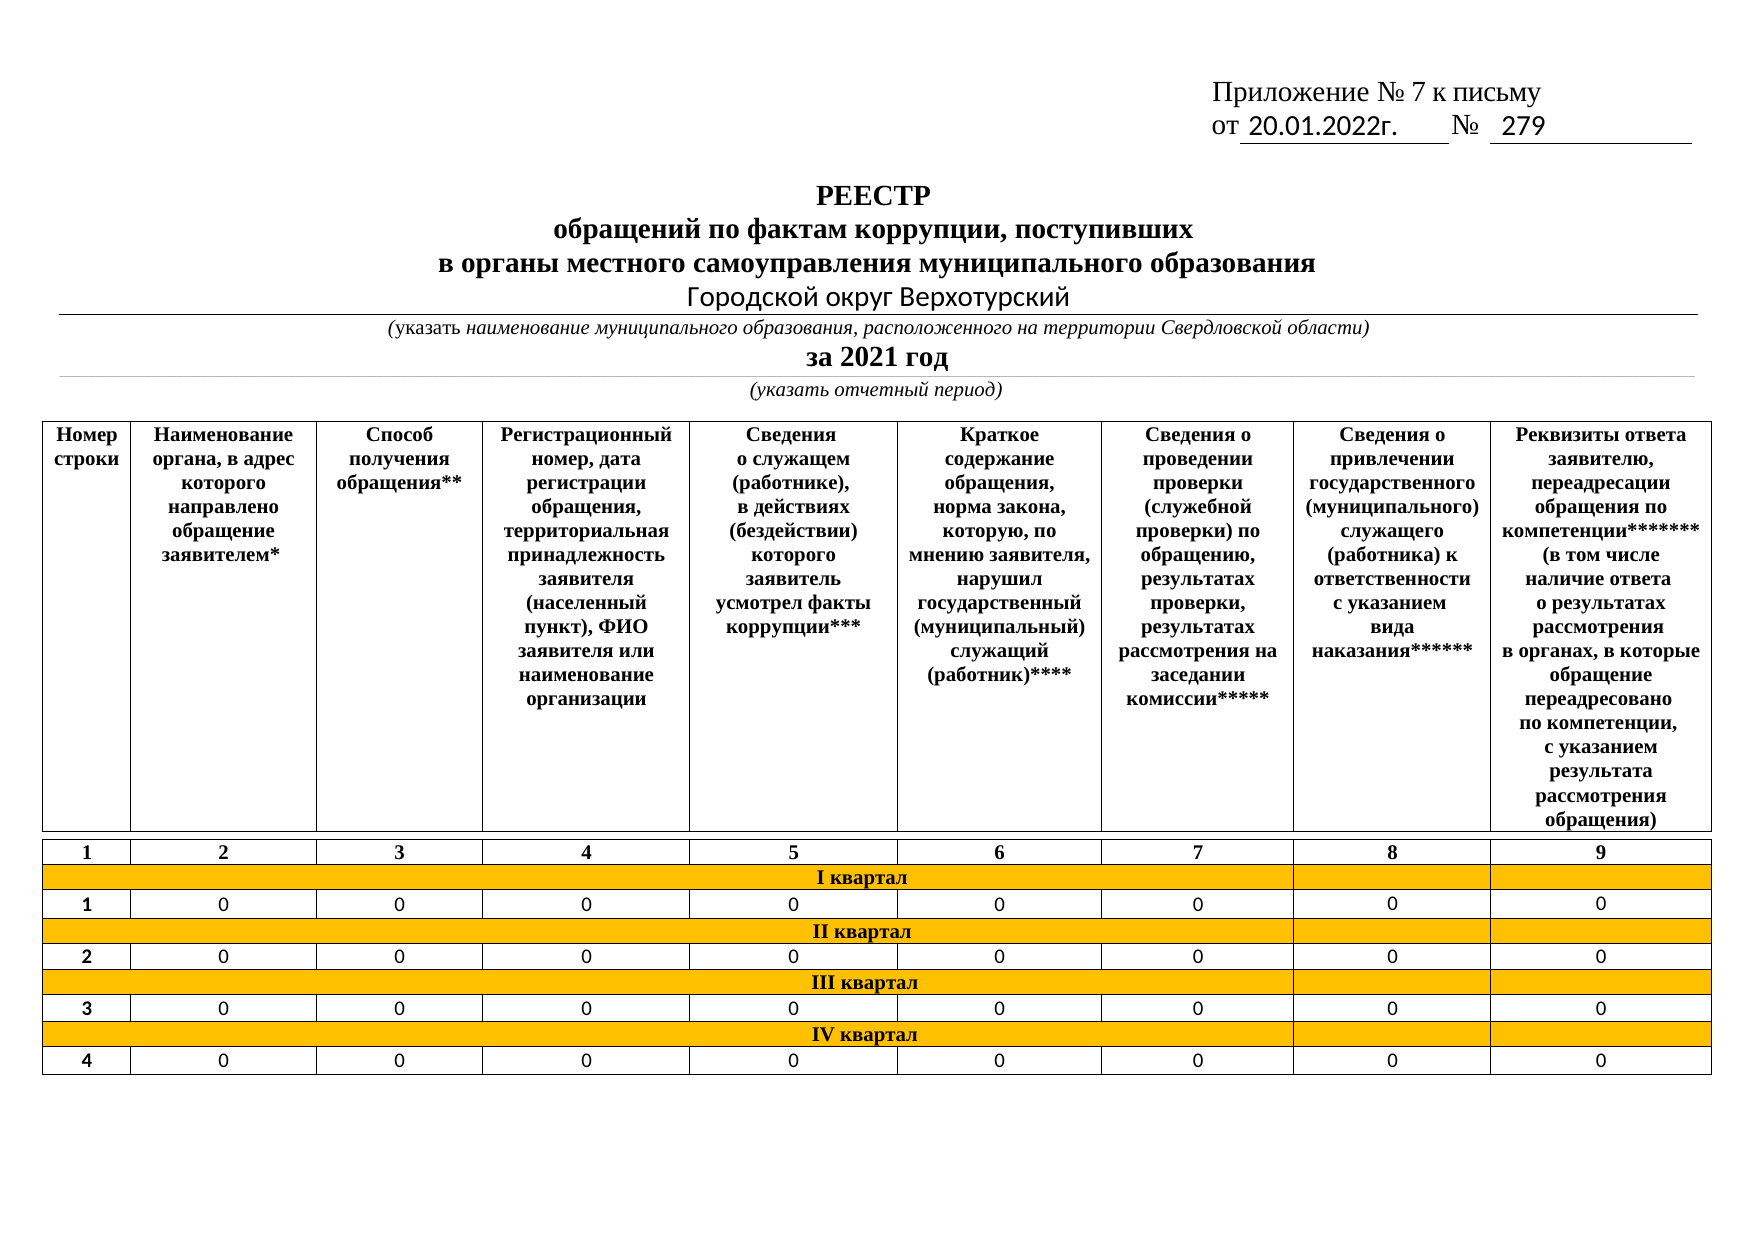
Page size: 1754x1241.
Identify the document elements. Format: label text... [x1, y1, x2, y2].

table_header Номер строки [43, 422, 130, 831]
table_cell 0 [317, 995, 482, 1021]
table_cell [1294, 865, 1490, 889]
table_cell 0 [1491, 944, 1711, 969]
table_cell 1 [43, 890, 130, 918]
table_cell 0 [898, 944, 1101, 969]
table_header Реквизиты ответа заявителю, переадресации обращения по компетенции******* (в том числе наличие ответа о результатах рассмотрения в органах, в которые обращение переадресовано по компетенции, с указанием результата рассмотрения обращения) [1491, 422, 1711, 831]
table_cell 0 [1294, 1047, 1490, 1074]
table_cell 0 [1491, 890, 1711, 918]
table_header 4 [483, 840, 689, 864]
table_cell 0 [1491, 1047, 1711, 1074]
table_cell [1294, 919, 1490, 943]
table_cell от [1211, 108, 1240, 143]
table_cell 0 [483, 1047, 689, 1074]
table_cell IV квартал [43, 1022, 1293, 1046]
table_cell 0 [131, 995, 316, 1021]
table_header Сведения о служащем (работнике), в действиях (бездействии) которого заявитель усмотрел факты коррупции*** [690, 422, 897, 831]
text РЕЕСТР [59, 178, 1695, 211]
table_header 6 [898, 840, 1101, 864]
table_cell 3 [43, 995, 130, 1021]
table_cell 0 [483, 890, 689, 918]
table_header Регистрационный номер, дата регистрации обращения, территориальная принадлежность заявителя (населенный пункт), ФИО заявителя или наименование организации [483, 422, 689, 831]
table_cell III квартал [43, 970, 1293, 994]
table_cell 0 [898, 890, 1101, 918]
text за 2021 год [59, 339, 1695, 372]
table_cell 0 [1102, 1047, 1293, 1074]
table_cell [1491, 1022, 1711, 1046]
table_cell [1491, 970, 1711, 994]
table_cell 0 [1102, 995, 1293, 1021]
table_cell 0 [1294, 890, 1490, 918]
table_cell 0 [131, 944, 316, 969]
table_header Сведения о проведении проверки (служебной проверки) по обращению, результатах проверки, результатах рассмотрения на заседании комиссии***** [1102, 422, 1293, 831]
table_cell [1294, 1022, 1490, 1046]
text (указать наименование муниципального образования, расположенного на территории Свердловской области) [59, 315, 1695, 339]
table_cell 0 [1491, 995, 1711, 1021]
table_cell 2 [43, 944, 130, 969]
table_cell 279 [1490, 108, 1692, 143]
table_header Городской округ Верхотурский [59, 278, 1698, 314]
table_header 9 [1491, 840, 1711, 864]
table_cell [1294, 970, 1490, 994]
table_cell 0 [1294, 995, 1490, 1021]
table_header 7 [1102, 840, 1293, 864]
table_cell II квартал [43, 919, 1293, 943]
table_cell 0 [898, 1047, 1101, 1074]
table_cell 0 [317, 1047, 482, 1074]
table_header 1 [43, 840, 130, 864]
text обращений по фактам коррупции, поступивших в органы местного самоуправления муниципального образования [59, 211, 1695, 278]
table_header 8 [1294, 840, 1490, 864]
table_cell 20.01.2022г. [1240, 108, 1449, 143]
table_cell 0 [131, 890, 316, 918]
table_header 5 [690, 840, 897, 864]
table_cell № [1449, 108, 1490, 143]
table_header Сведения о привлечении государственного (муниципального) служащего (работника) к ответственности с указанием вида наказания****** [1294, 422, 1490, 831]
table_header Краткое содержание обращения, норма закона, которую, по мнению заявителя, нарушил государственный (муниципальный) служащий (работник)**** [898, 422, 1101, 831]
table_cell 0 [483, 944, 689, 969]
table_cell 0 [317, 890, 482, 918]
table_cell 0 [690, 944, 897, 969]
table_cell 0 [898, 995, 1101, 1021]
table_cell 0 [131, 1047, 316, 1074]
table_header Наименование органа, в адрес которого направлено обращение заявителем* [131, 422, 316, 831]
table_header 2 [131, 840, 316, 864]
table_cell 0 [690, 890, 897, 918]
table_cell 0 [690, 1047, 897, 1074]
table_cell 4 [43, 1047, 130, 1074]
table_header Способ получения обращения** [317, 422, 482, 831]
table_cell 0 [1102, 944, 1293, 969]
table_cell 0 [1102, 890, 1293, 918]
table_cell [1491, 865, 1711, 889]
table_cell I квартал [43, 865, 1293, 889]
table_cell 0 [1294, 944, 1490, 969]
table_cell [1491, 919, 1711, 943]
table_header Приложение № 7 к письму [1211, 74, 1695, 107]
table_cell 0 [317, 944, 482, 969]
text (указать отчетный период) [59, 377, 1695, 401]
table_header 3 [317, 840, 482, 864]
table_cell 0 [690, 995, 897, 1021]
table_cell 0 [483, 995, 689, 1021]
